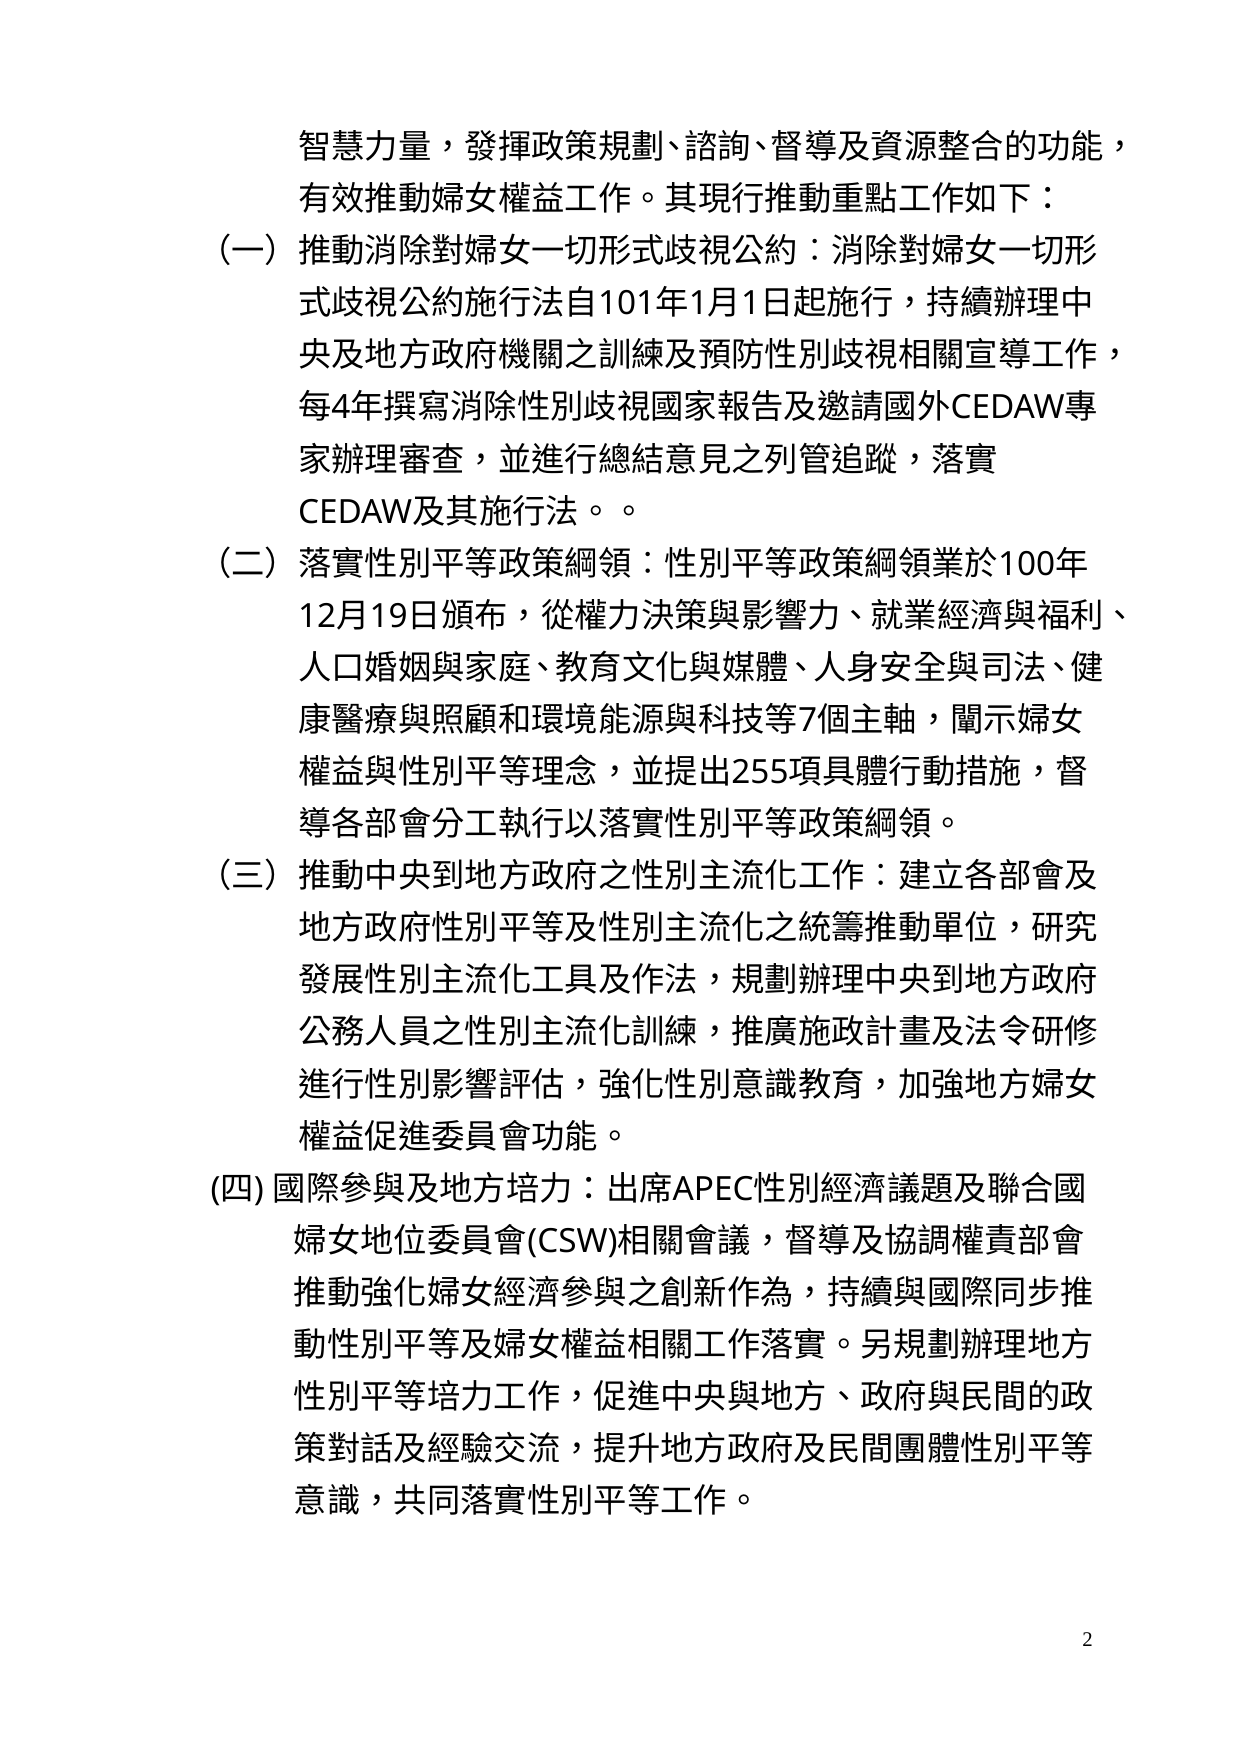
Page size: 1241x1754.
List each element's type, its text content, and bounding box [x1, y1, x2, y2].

text (四) 國際參與及地方培力：出席APEC性別經濟議題及聯合國婦女地位委員會(CSW)相關會議，督導及協調權責部會推動強化婦女經濟參與之創新作為，持續與國際同步推動性別平等及婦女權益相關工作落實。另規劃辦理地方性別平等培力工作，促進中央與地方、政府與民間的政策對話及經驗交流，提升地方政府及民間團體性別平等意識，共同落實性別平等工作。 [210, 1158, 1104, 1523]
text （二）落實性別平等政策綱領︰性別平等政策綱領業於100年12月19日頒布，從權力決策與影響力、就業經濟與福利、人口婚姻與家庭、教育文化與媒體、人身安全與司法、健康醫療與照顧和環境能源與科技等7個主軸，闡示婦女權益與性別平等理念，並提出255項具體行動措施，督導各部會分工執行以落實性別平等政策綱領。 [198, 533, 1104, 846]
text （三）推動中央到地方政府之性別主流化工作︰建立各部會及地方政府性別平等及性別主流化之統籌推動單位，研究發展性別主流化工具及作法，規劃辦理中央到地方政府公務人員之性別主流化訓練，推廣施政計畫及法令研修進行性別影響評估，強化性別意識教育，加強地方婦女權益促進委員會功能。 [198, 846, 1104, 1158]
text （一）推動消除對婦女一切形式歧視公約︰消除對婦女一切形式歧視公約施行法自101年1月1日起施行，持續辦理中央及地方政府機關之訓練及預防性別歧視相關宣導工作，每4年撰寫消除性別歧視國家報告及邀請國外CEDAW專家辦理審查，並進行總結意見之列管追蹤，落實CEDAW及其施行法。。 [198, 221, 1104, 533]
text Ａ2：一、行政院係於民國86年5月6日成立任務編組「行政院婦女權益促進委員會」（自101年1月1日起改組為「行政院性別平等會」），作為推動性別主流化業務的主政單位，希望藉由該會的成立，凝聚政府與民間不同專業背景的智慧力量，發揮政策規劃、諮詢、督導及資源整合的功能，有效推動婦女權益工作。其現行推動重點工作如下： [148, 117, 1104, 221]
